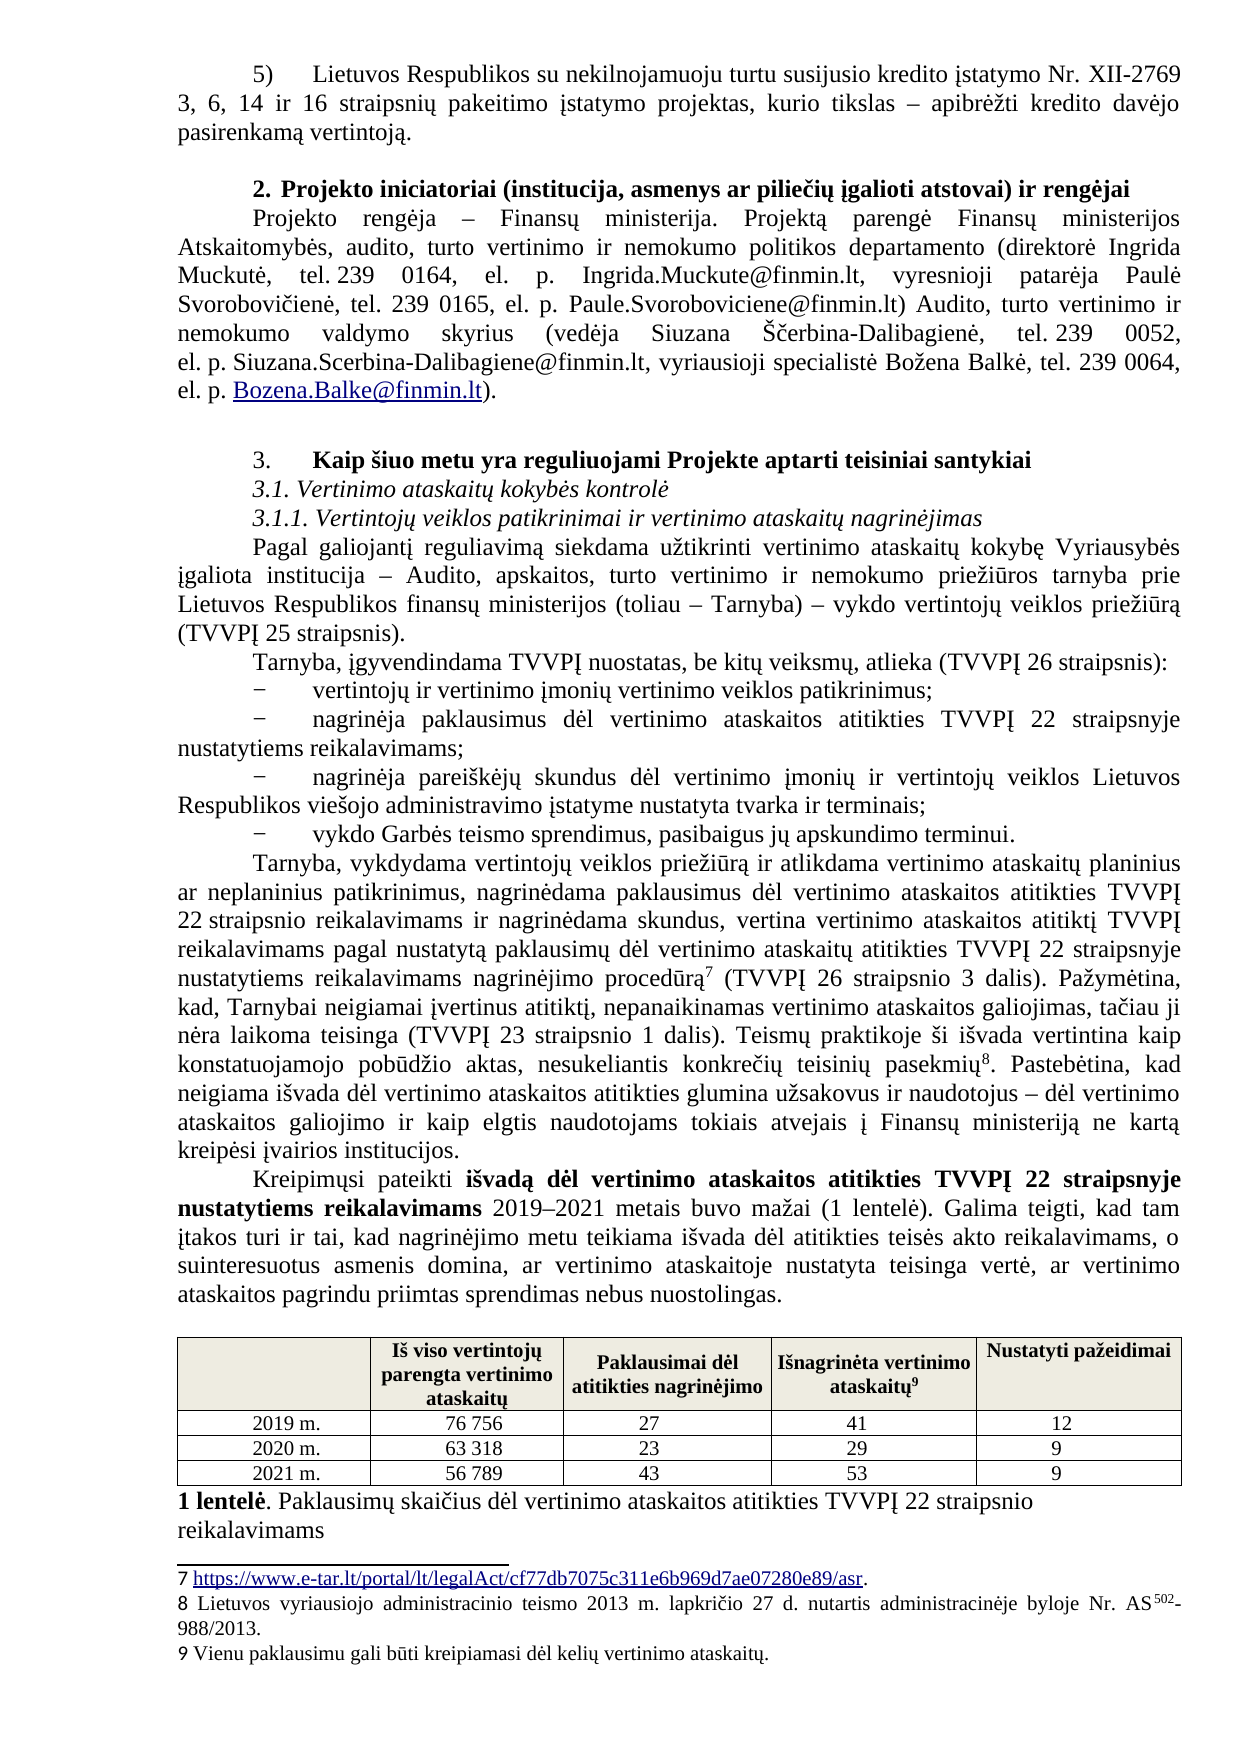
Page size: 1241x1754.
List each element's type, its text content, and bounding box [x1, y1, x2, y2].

table_cell 41 [772, 1411, 976, 1435]
table_cell 2021 m. [178, 1461, 370, 1485]
text 3.1.1. Vertintojų veiklos patikrinimai ir vertinimo ataskaitų nagrinėjimas [177, 503, 1181, 532]
list 1 lentelė. Paklausimų skaičius dėl vertinimo ataskaitos atitikties TVVPĮ 22 straipsnio reikalavimams [177, 1486, 1181, 1544]
table_cell 63 318 [371, 1436, 563, 1460]
table_cell 27 [564, 1411, 771, 1435]
list nagrinėja pareiškėjų skundus dėl vertinimo įmonių ir vertintojų veiklos Lietuvos Respublikos viešojo administravimo įstatyme nustatyta tvarka ir terminais; [177, 762, 1181, 819]
table_header Nustatyti pažeidimai [977, 1338, 1181, 1410]
list Kreipimųsi pateikti išvadą dėl vertinimo ataskaitos atitikties TVVPĮ 22 straipsnyje nustatytiems reikalavimams 2019–2021 metais buvo mažai (1 lentelė). Galima teigti, kad tam įtakos turi ir tai, kad nagrinėjimo metu teikiama išvada dėl atitikties teisės akto reikalavimams, o suinteresuotus asmenis domina, ar vertinimo ataskaitoje nustatyta teisinga vertė, ar vertinimo ataskaitos pagrindu priimtas sprendimas nebus nuostolingas. [177, 1164, 1181, 1308]
table_header Išnagrinėta vertinimo ataskaitų [772, 1338, 976, 1410]
text Tarnyba, įgyvendindama TVVPĮ nuostatas, be kitų veiksmų, atlieka (TVVPĮ 26 straipsnis): [177, 647, 1181, 675]
list vykdo Garbės teismo sprendimus, pasibaigus jų apskundimo terminui. [177, 819, 1181, 848]
table_cell 9 [977, 1436, 1181, 1460]
text Tarnyba, vykdydama vertintojų veiklos priežiūrą ir atlikdama vertinimo ataskaitų planinius ar neplaninius patikrinimus, nagrinėdama paklausimus dėl vertinimo ataskaitos atitikties TVVPĮ 22 straipsnio reikalavimams ir nagrinėdama skundus, vertina vertinimo ataskaitos atitiktį TVVPĮ reikalavimams pagal nustatytą paklausimų dėl vertinimo ataskaitų atitikties TVVPĮ 22 straipsnyje nustatytiems reikalavimams nagrinėjimo procedūrą (TVVPĮ 26 straipsnio 3 dalis). Pažymėtina, kad, Tarnybai neigiamai įvertinus atitiktį, nepanaikinamas vertinimo ataskaitos galiojimas, tačiau ji nėra laikoma teisinga (TVVPĮ 23 straipsnio 1 dalis). Teismų praktikoje ši išvada vertintina kaip konstatuojamojo pobūdžio aktas, nesukeliantis konkrečių teisinių pasekmių. Pastebėtina, kad neigiama išvada dėl vertinimo ataskaitos atitikties glumina užsakovus ir naudotojus – dėl vertinimo ataskaitos galiojimo ir kaip elgtis naudotojams tokiais atvejais į Finansų ministeriją ne kartą kreipėsi įvairios institucijos. [177, 848, 1181, 1164]
list Lietuvos Respublikos su nekilnojamuoju turtu susijusio kredito įstatymo Nr. XII-2769 3, 6, 14 ir 16 straipsnių pakeitimo įstatymo projektas, kurio tikslas – apibrėžti kredito davėjo pasirenkamą vertintoją. [177, 59, 1181, 145]
table_cell 76 756 [371, 1411, 563, 1435]
table_cell 43 [564, 1461, 771, 1485]
text Pagal galiojantį reguliavimą siekdama užtikrinti vertinimo ataskaitų kokybę Vyriausybės įgaliota institucija – Audito, apskaitos, turto vertinimo ir nemokumo priežiūros tarnyba prie Lietuvos Respublikos finansų ministerijos (toliau – Tarnyba) – vykdo vertintojų veiklos priežiūrą (TVVPĮ 25 straipsnis). [177, 532, 1181, 647]
list nagrinėja paklausimus dėl vertinimo ataskaitos atitikties TVVPĮ 22 straipsnyje nustatytiems reikalavimams; [177, 704, 1181, 762]
table_cell 12 [977, 1411, 1181, 1435]
list Projekto iniciatoriai (institucija, asmenys ar piliečių įgalioti atstovai) ir rengėjai [177, 174, 1181, 203]
table_header [178, 1338, 370, 1410]
text https://www.e-tar.lt/portal/lt/legalAct/cf77db7075c311e6b969d7ae07280e89/asr. [177, 1565, 1181, 1590]
table_header Iš viso vertintojų parengta vertinimo ataskaitų [371, 1338, 563, 1410]
text Projekto rengėja – Finansų ministerija. Projektą parengė Finansų ministerijos Atskaitomybės, audito, turto vertinimo ir nemokumo politikos departamento (direktorė Ingrida Muckutė, tel. 239 0164, el. p. Ingrida.Muckute@finmin.lt, vyresnioji patarėja Paulė Svorobovičienė, tel. 239 0165, el. p. Paule.Svoroboviciene@finmin.lt) Audito, turto vertinimo ir nemokumo valdymo skyrius (vedėja Siuzana Ščerbina-Dalibagienė, tel. 239 0052, el. p. Siuzana.Scerbina-Dalibagiene@finmin.lt, vyriausioji specialistė Božena Balkė, tel. 239 0064, el. p. Bozena.Balke@finmin.lt). [177, 203, 1181, 404]
table_cell 53 [772, 1461, 976, 1485]
list vertintojų ir vertinimo įmonių vertinimo veiklos patikrinimus; [177, 675, 1181, 704]
table_cell 2020 m. [178, 1436, 370, 1460]
table_header Paklausimai dėl atitikties nagrinėjimo [564, 1338, 771, 1410]
table_cell 9 [977, 1461, 1181, 1485]
text Lietuvos vyriausiojo administracinio teismo 2013 m. lapkričio 27 d. nutartis administracinėje byloje Nr. AS502-988/2013. [177, 1590, 1181, 1640]
table_cell 2019 m. [178, 1411, 370, 1435]
table_cell 23 [564, 1436, 771, 1460]
table_cell 29 [772, 1436, 976, 1460]
table_cell 56 789 [371, 1461, 563, 1485]
text 3.1. Vertinimo ataskaitų kokybės kontrolė [177, 474, 1181, 503]
list Kaip šiuo metu yra reguliuojami Projekte aptarti teisiniai santykiai [177, 445, 1181, 474]
